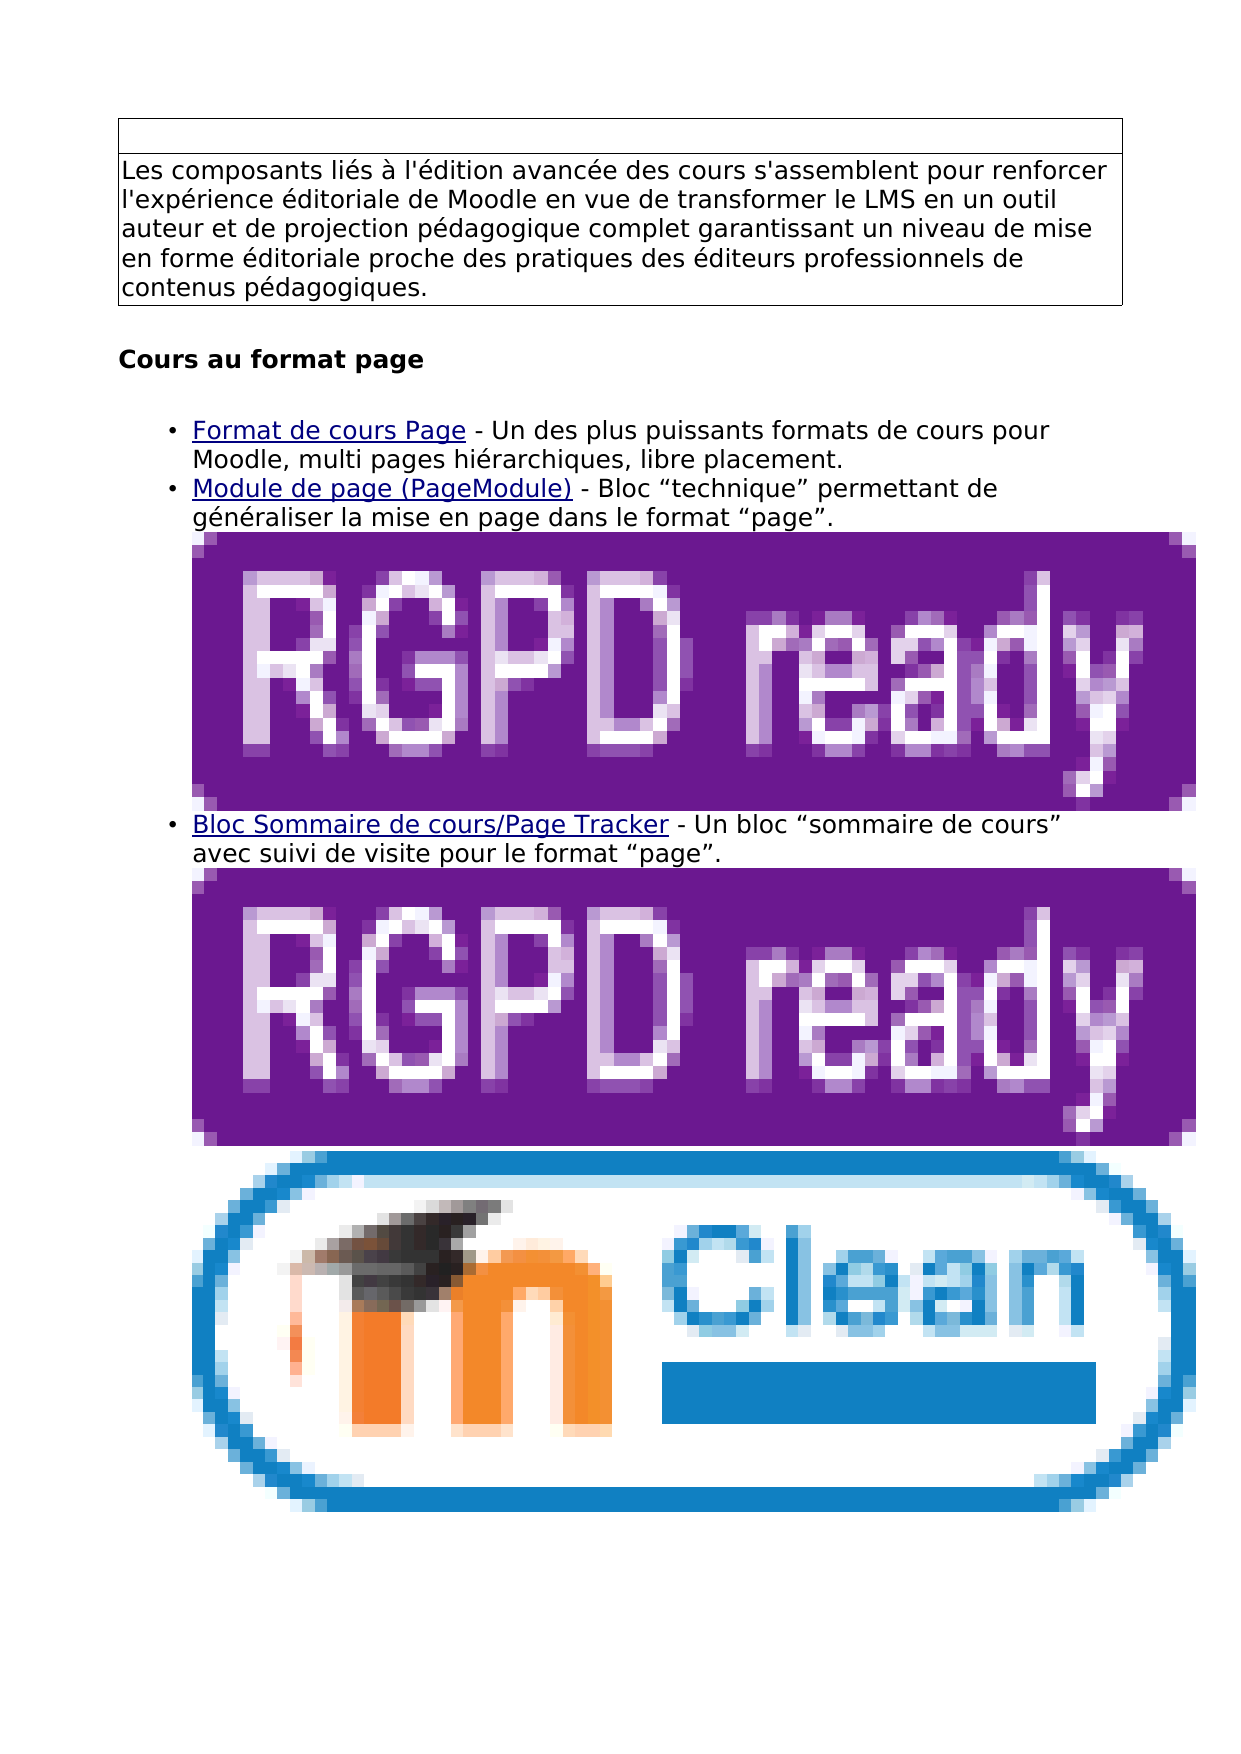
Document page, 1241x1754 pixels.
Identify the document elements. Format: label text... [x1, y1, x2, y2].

subtitle Cours au format page [118, 345, 1122, 374]
table_cell Les composants liés à l'édition avancée des cours s'assemblent pour renforcer l'expérience éditoriale de Moodle en vue de transformer le LMS en un outil auteur et de projection pédagogique complet garantissant un niveau de mise en forme éditoriale proche des pratiques des éditeurs professionnels de contenus pédagogiques. [119, 154, 1122, 305]
picture [192, 868, 1196, 1146]
picture [192, 1151, 1196, 1512]
picture [192, 532, 1196, 811]
list Module de page (PageModule) - Bloc “technique” permettant de généraliser la mise en page dans le format “page”. [177, 474, 1122, 810]
list Format de cours Page - Un des plus puissants formats de cours pour Moodle, multi pages hiérarchiques, libre placement. [177, 416, 1122, 474]
list Bloc Sommaire de cours/Page Tracker - Un bloc “sommaire de cours” avec suivi de visite pour le format “page”. [177, 810, 1122, 1511]
table_header [119, 119, 1122, 153]
